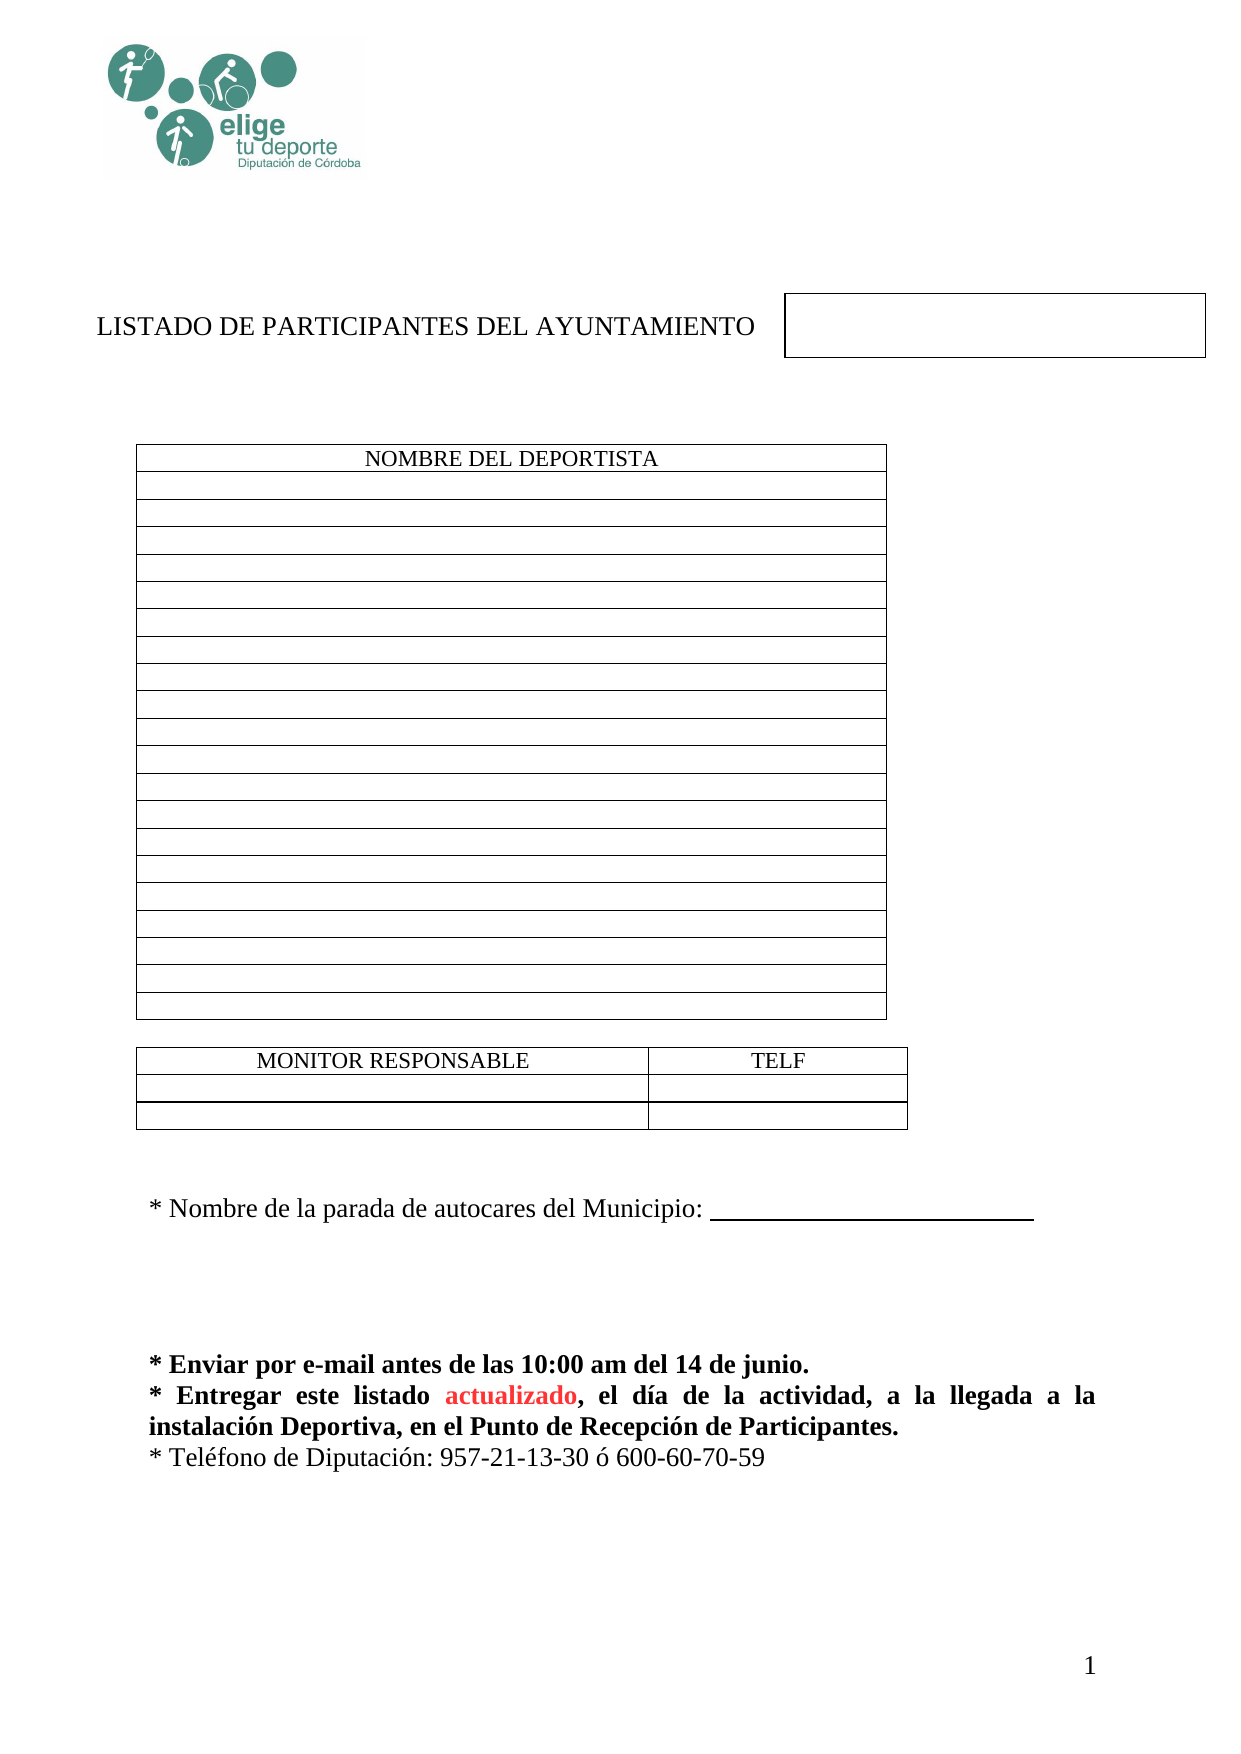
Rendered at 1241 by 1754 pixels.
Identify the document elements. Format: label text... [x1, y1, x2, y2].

table_cell [137, 883, 886, 909]
table_header NOMBRE DEL DEPORTISTA [137, 445, 886, 471]
table_cell [137, 1075, 648, 1101]
table_cell [137, 664, 886, 690]
table_header LISTADO DE PARTICIPANTES DEL AYUNTAMIENTO [67, 293, 784, 357]
table_cell [137, 1103, 648, 1129]
table_cell [137, 746, 886, 773]
table_cell [137, 911, 886, 937]
table_cell [137, 938, 886, 964]
table_cell [649, 1103, 907, 1129]
text * Enviar por e-mail antes de las 10:00 am del 14 de junio. [148, 1348, 1097, 1379]
table_cell [137, 637, 886, 663]
table_cell [137, 609, 886, 636]
table_header [786, 294, 1205, 357]
table_cell [137, 774, 886, 800]
table_cell [137, 691, 886, 718]
table_cell [137, 500, 886, 526]
table_cell [649, 1075, 907, 1101]
picture [103, 37, 366, 179]
table_cell [137, 856, 886, 882]
table_cell [137, 965, 886, 992]
text * Entregar este listado actualizado, el día de la actividad, a la llegada a la instalación Deportiva, en el Punto de Recepción de Participantes. [148, 1379, 1097, 1441]
table_cell [137, 993, 886, 1019]
table_cell [137, 719, 886, 745]
text * Nombre de la parada de autocares del Municipio: [148, 1192, 1097, 1223]
table_cell [137, 555, 886, 581]
table_cell [137, 582, 886, 608]
table_cell [137, 801, 886, 827]
table_cell [137, 829, 886, 855]
table_cell [137, 527, 886, 553]
table_header MONITOR RESPONSABLE [137, 1048, 648, 1074]
table_cell [137, 472, 886, 499]
table_header TELF [649, 1048, 907, 1074]
text * Teléfono de Diputación: 957-21-13-30 ó 600-60-70-59 [148, 1441, 1097, 1472]
